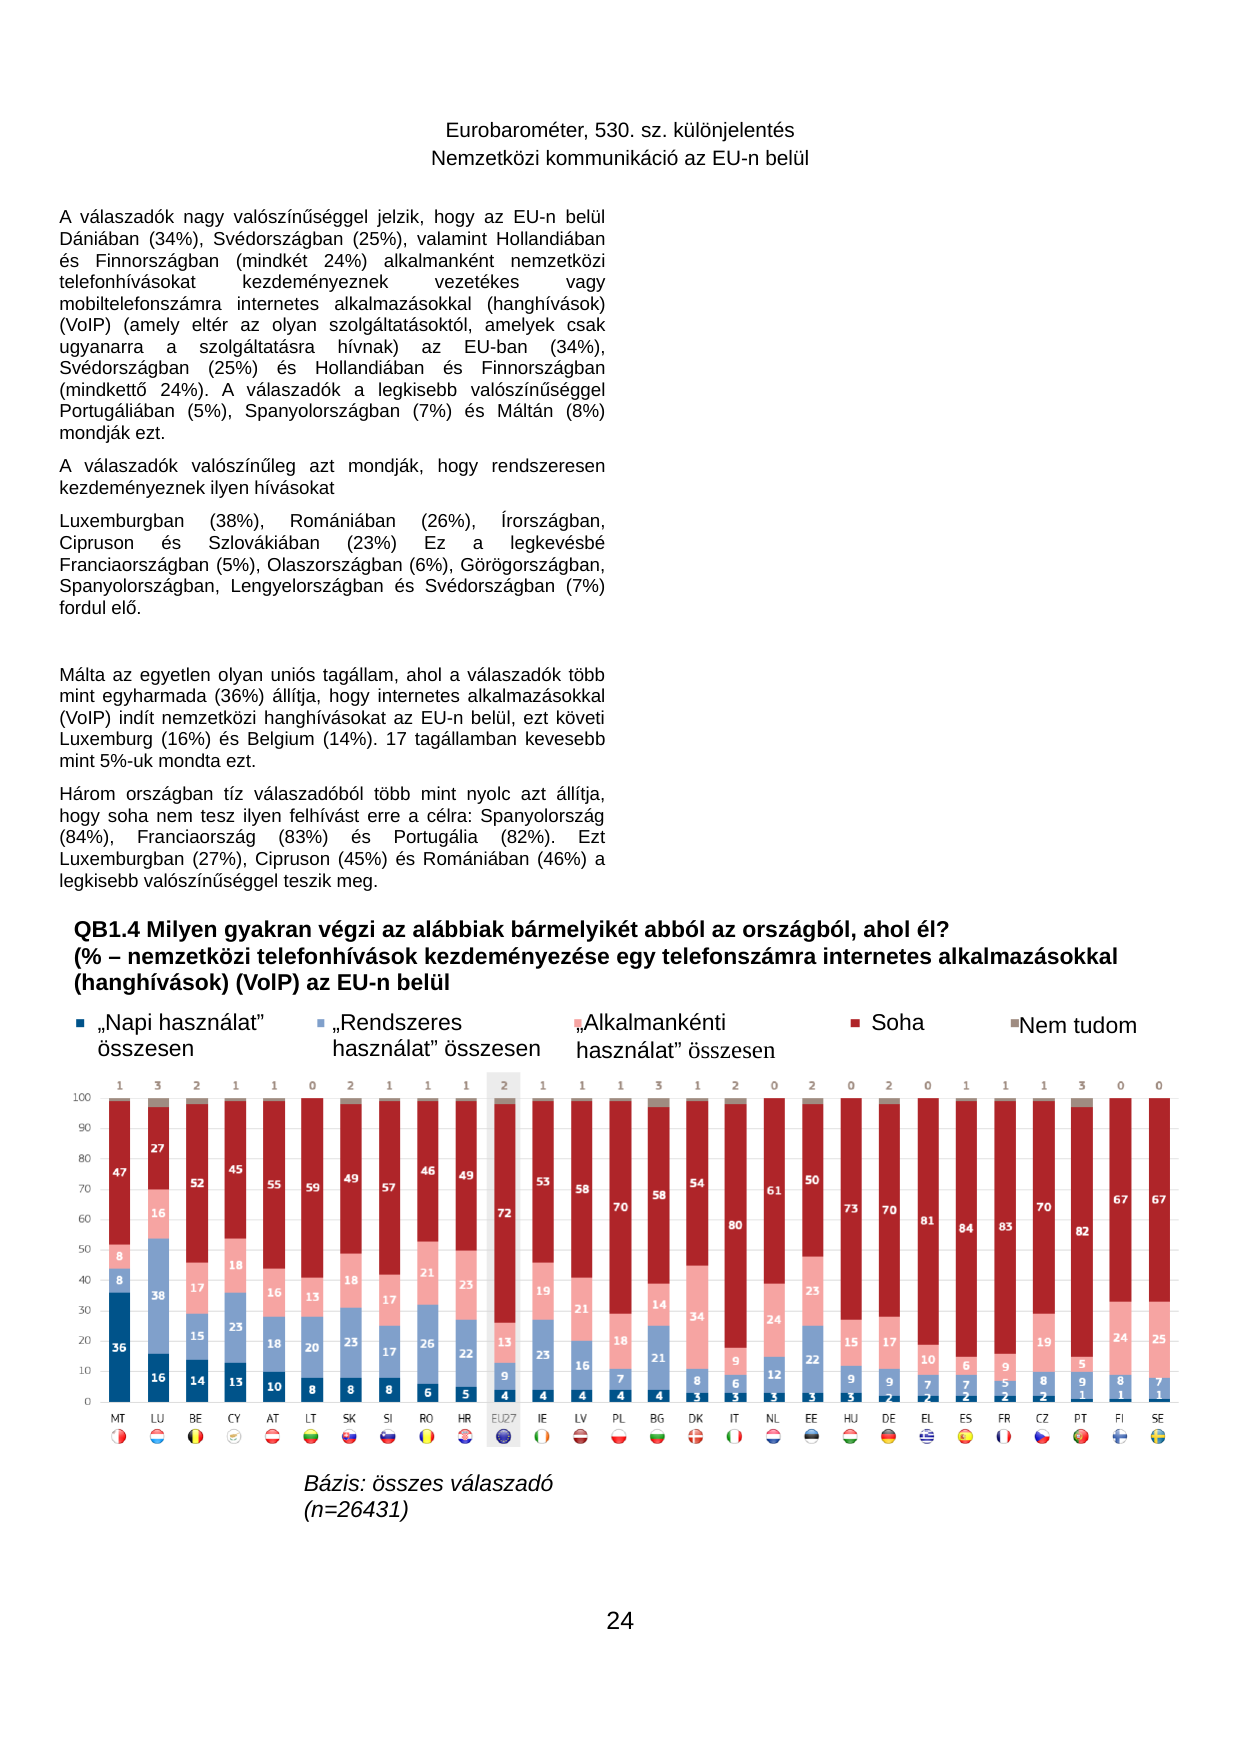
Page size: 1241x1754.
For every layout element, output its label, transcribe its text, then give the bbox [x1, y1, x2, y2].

text Három országban tíz válaszadóból több mint nyolc azt állítja, hogy soha nem tesz ilyen felhívást erre a célra: Spanyolország (84%), Franciaország (83%) és Portugália (82%). Ezt Luxemburgban (27%), Cipruson (45%) és Romániában (46%) a legkisebb valószínűséggel teszik meg. [59, 783, 605, 891]
text Luxemburgban (38%), Romániában (26%), Írországban, Cipruson és Szlovákiában (23%) Ez a legkevésbé Franciaországban (5%), Olaszországban (6%), Görögországban, Spanyolországban, Lengyelországban és Svédországban (7%) fordul elő. [59, 510, 605, 618]
picture [66, 1004, 1019, 1046]
text A válaszadók valószínűleg azt mondják, hogy rendszeresen kezdeményeznek ilyen hívásokat [59, 455, 605, 498]
text Málta az egyetlen olyan uniós tagállam, ahol a válaszadók több mint egyharmada (36%) állítja, hogy internetes alkalmazásokkal (VoIP) indít nemzetközi hanghívásokat az EU-n belül, ezt követi Luxemburg (16%) és Belgium (14%). 17 tagállamban kevesebb mint 5%-uk mondta ezt. [59, 663, 605, 771]
text A válaszadók nagy valószínűséggel jelzik, hogy az EU-n belül Dániában (34%), Svédországban (25%), valamint Hollandiában és Finnországban (mindkét 24%) alkalmanként nemzetközi telefonhívásokat kezdeményeznek vezetékes vagy mobiltelefonszámra internetes alkalmazásokkal (hanghívások) (VoIP) (amely eltér az olyan szolgáltatásoktól, amelyek csak ugyanarra a szolgáltatásra hívnak) az EU-ban (34%), Svédországban (25%) és Hollandiában és Finnországban (mindkettő 24%). A válaszadók a legkisebb valószínűséggel Portugáliában (5%), Spanyolországban (7%) és Máltán (8%) mondják ezt. [59, 206, 605, 443]
picture [60, 1065, 1183, 1450]
